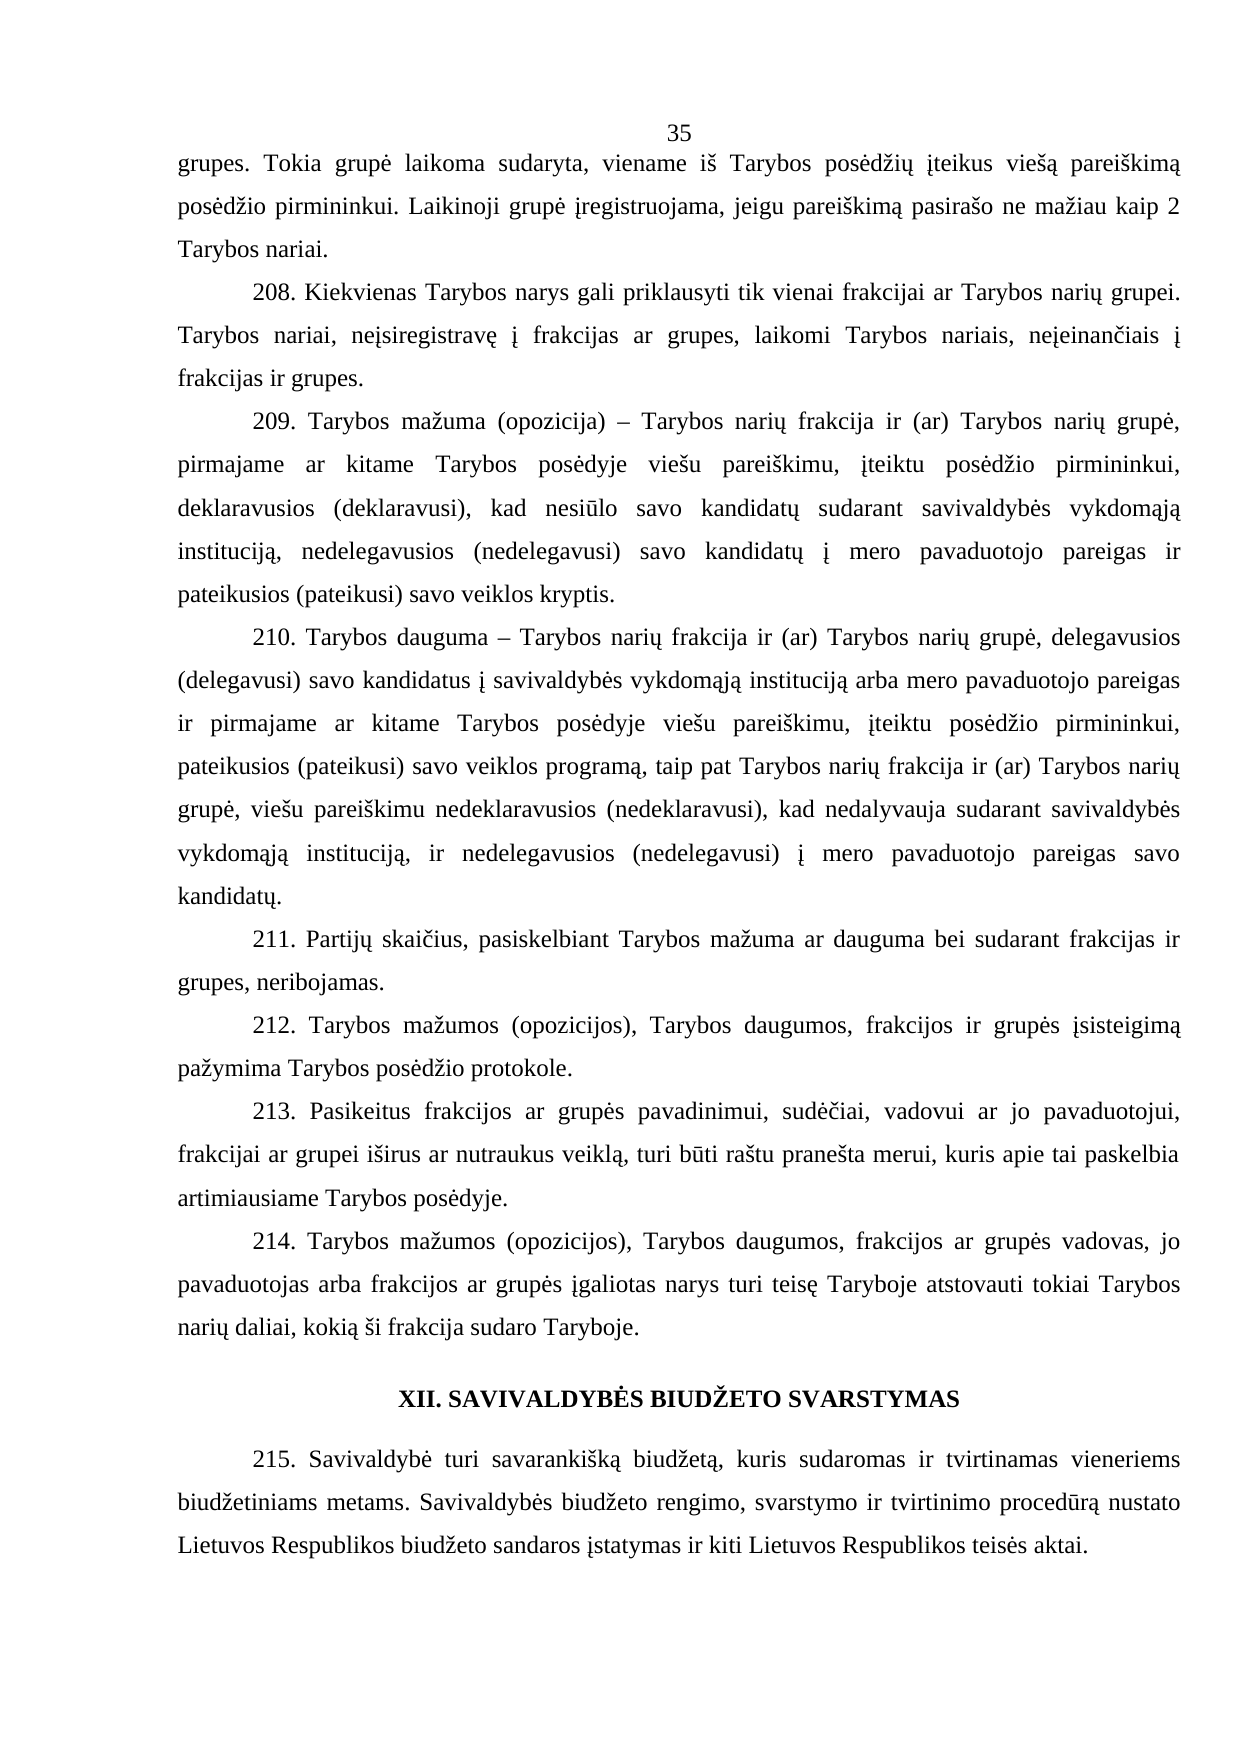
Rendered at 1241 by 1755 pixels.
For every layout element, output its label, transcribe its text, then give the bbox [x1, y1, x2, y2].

text 213. Pasikeitus frakcijos ar grupės pavadinimui, sudėčiai, vadovui ar jo pavaduotojui, frakcijai ar grupei iširus ar nutraukus veiklą, turi būti raštu pranešta merui, kuris apie tai paskelbia artimiausiame Tarybos posėdyje. [177, 1096, 1181, 1211]
text XII. SAVIVALDYBĖS BIUDŽETO SVARSTYMAS [177, 1384, 1181, 1413]
text 214. Tarybos mažumos (opozicijos), Tarybos daugumos, frakcijos ar grupės vadovas, jo pavaduotojas arba frakcijos ar grupės įgaliotas narys turi teisę Taryboje atstovauti tokiai Tarybos narių daliai, kokią ši frakcija sudaro Taryboje. [177, 1226, 1181, 1341]
text 208. Kiekvienas Tarybos narys gali priklausyti tik vienai frakcijai ar Tarybos narių grupei. Tarybos nariai, neįsiregistravę į frakcijas ar grupes, laikomi Tarybos nariais, neįeinančiais į frakcijas ir grupes. [177, 277, 1181, 392]
text 209. Tarybos mažuma (opozicija) – Tarybos narių frakcija ir (ar) Tarybos narių grupė, pirmajame ar kitame Tarybos posėdyje viešu pareiškimu, įteiktu posėdžio pirmininkui, deklaravusios (deklaravusi), kad nesiūlo savo kandidatų sudarant savivaldybės vykdomąją instituciją, nedelegavusios (nedelegavusi) savo kandidatų į mero pavaduotojo pareigas ir pateikusios (pateikusi) savo veiklos kryptis. [177, 406, 1181, 608]
text grupes. Tokia grupė laikoma sudaryta, viename iš Tarybos posėdžių įteikus viešą pareiškimą posėdžio pirmininkui. Laikinoji grupė įregistruojama, jeigu pareiškimą pasirašo ne mažiau kaip 2 Tarybos nariai. [177, 148, 1181, 263]
text 210. Tarybos dauguma – Tarybos narių frakcija ir (ar) Tarybos narių grupė, delegavusios (delegavusi) savo kandidatus į savivaldybės vykdomąją instituciją arba mero pavaduotojo pareigas ir pirmajame ar kitame Tarybos posėdyje viešu pareiškimu, įteiktu posėdžio pirmininkui, pateikusios (pateikusi) savo veiklos programą, taip pat Tarybos narių frakcija ir (ar) Tarybos narių grupė, viešu pareiškimu nedeklaravusios (nedeklaravusi), kad nedalyvauja sudarant savivaldybės vykdomąją instituciją, ir nedelegavusios (nedelegavusi) į mero pavaduotojo pareigas savo kandidatų. [177, 622, 1181, 909]
text 211. Partijų skaičius, pasiskelbiant Tarybos mažuma ar dauguma bei sudarant frakcijas ir grupes, neribojamas. [177, 924, 1181, 996]
text 215. Savivaldybė turi savarankišką biudžetą, kuris sudaromas ir tvirtinamas vieneriems biudžetiniams metams. Savivaldybės biudžeto rengimo, svarstymo ir tvirtinimo procedūrą nustato Lietuvos Respublikos biudžeto sandaros įstatymas ir kiti Lietuvos Respublikos teisės aktai. [177, 1444, 1181, 1559]
text 212. Tarybos mažumos (opozicijos), Tarybos daugumos, frakcijos ir grupės įsisteigimą pažymima Tarybos posėdžio protokole. [177, 1010, 1181, 1082]
